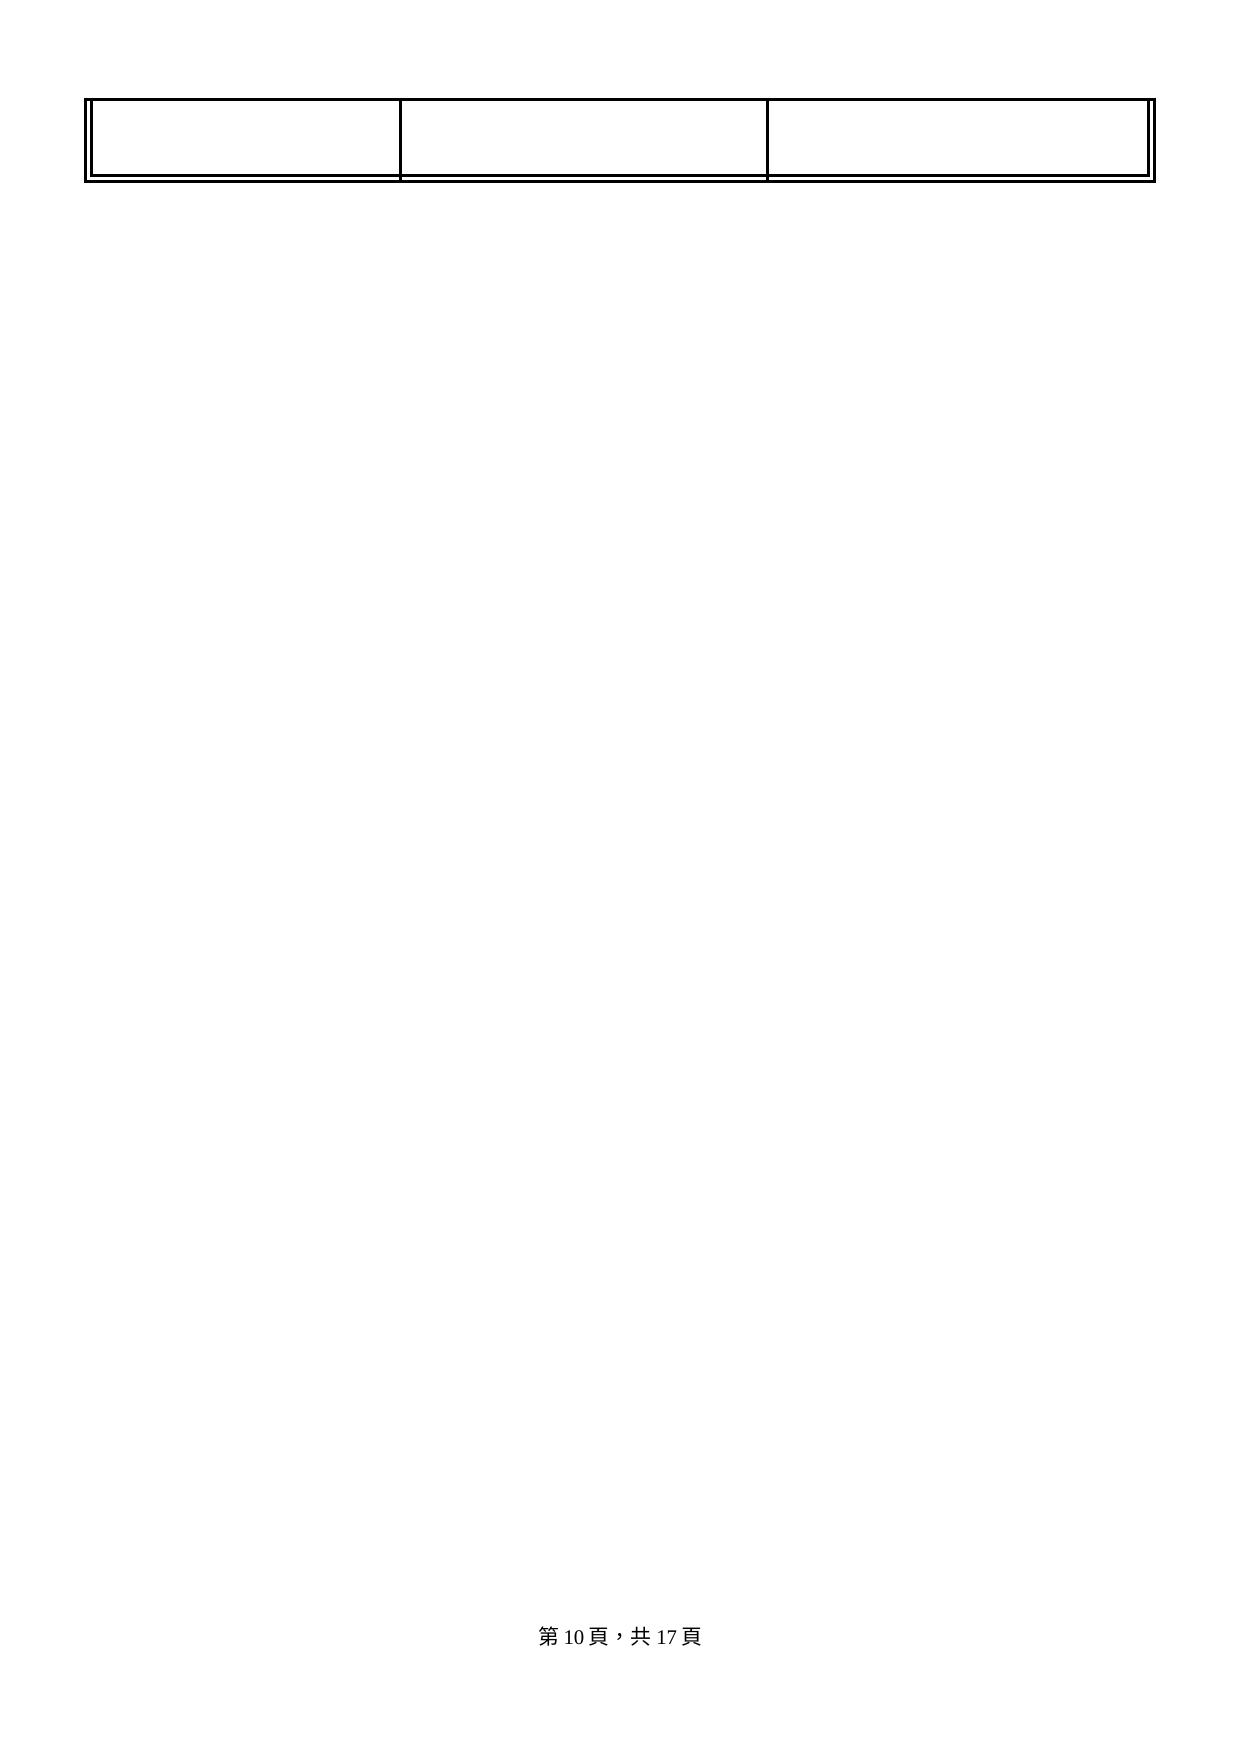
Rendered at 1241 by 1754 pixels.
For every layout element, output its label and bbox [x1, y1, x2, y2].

table_cell [93, 101, 399, 174]
table_cell [402, 101, 766, 174]
table_cell [769, 101, 1147, 174]
